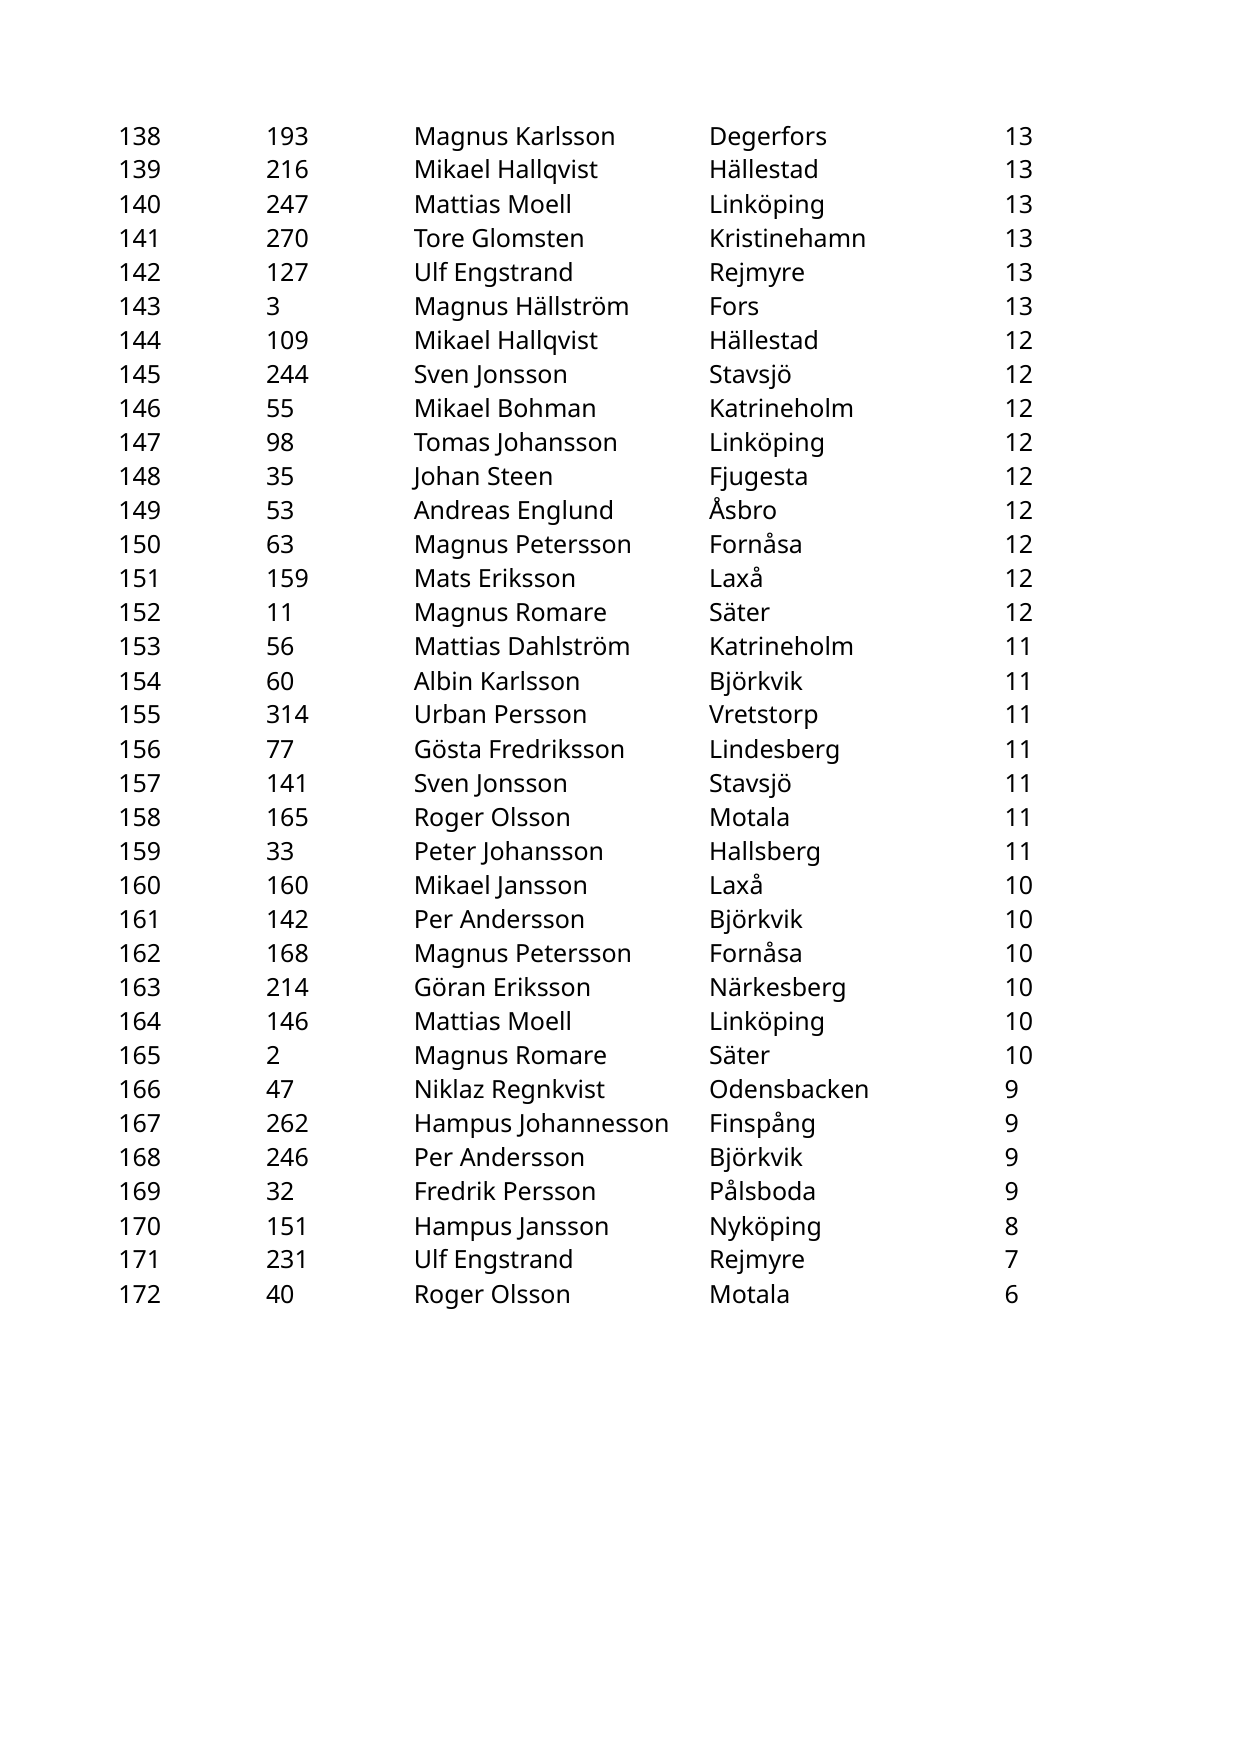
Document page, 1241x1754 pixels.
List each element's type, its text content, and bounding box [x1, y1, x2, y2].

text 168 246 Per Andersson Björkvik 9 [118, 1140, 1122, 1174]
text 156 77 Gösta Fredriksson Lindesberg 11 [118, 731, 1122, 765]
text 148 35 Johan Steen Fjugesta 12 [118, 459, 1122, 493]
text 155 314 Urban Persson Vretstorp 11 [118, 697, 1122, 731]
text 147 98 Tomas Johansson Linköping 12 [118, 425, 1122, 459]
text 153 56 Mattias Dahlström Katrineholm 11 [118, 629, 1122, 663]
text 172 40 Roger Olsson Motala 6 [118, 1276, 1122, 1344]
text 160 160 Mikael Jansson Laxå 10 [118, 867, 1122, 902]
text 138 193 Magnus Karlsson Degerfors 13 [118, 118, 1122, 152]
text 142 127 Ulf Engstrand Rejmyre 13 [118, 254, 1122, 288]
text 163 214 Göran Eriksson Närkesberg 10 [118, 970, 1122, 1004]
text 140 247 Mattias Moell Linköping 13 [118, 186, 1122, 220]
text 149 53 Andreas Englund Åsbro 12 [118, 493, 1122, 527]
text 158 165 Roger Olsson Motala 11 [118, 799, 1122, 833]
text 159 33 Peter Johansson Hallsberg 11 [118, 833, 1122, 867]
text 166 47 Niklaz Regnkvist Odensbacken 9 [118, 1072, 1122, 1106]
text 170 151 Hampus Jansson Nyköping 8 [118, 1208, 1122, 1242]
text 139 216 Mikael Hallqvist Hällestad 13 [118, 152, 1122, 186]
text 162 168 Magnus Petersson Fornåsa 10 [118, 936, 1122, 970]
text 146 55 Mikael Bohman Katrineholm 12 [118, 391, 1122, 425]
text 145 244 Sven Jonsson Stavsjö 12 [118, 357, 1122, 391]
text 161 142 Per Andersson Björkvik 10 [118, 902, 1122, 936]
text 144 109 Mikael Hallqvist Hällestad 12 [118, 322, 1122, 357]
text 157 141 Sven Jonsson Stavsjö 11 [118, 765, 1122, 799]
text 152 11 Magnus Romare Säter 12 [118, 595, 1122, 629]
text 164 146 Mattias Moell Linköping 10 [118, 1004, 1122, 1038]
text 143 3 Magnus Hällström Fors 13 [118, 288, 1122, 322]
text 171 231 Ulf Engstrand Rejmyre 7 [118, 1242, 1122, 1276]
text 150 63 Magnus Petersson Fornåsa 12 [118, 527, 1122, 561]
text 165 2 Magnus Romare Säter 10 [118, 1038, 1122, 1072]
text 141 270 Tore Glomsten Kristinehamn 13 [118, 220, 1122, 254]
text 169 32 Fredrik Persson Pålsboda 9 [118, 1174, 1122, 1208]
text 154 60 Albin Karlsson Björkvik 11 [118, 663, 1122, 697]
text 167 262 Hampus Johannesson Finspång 9 [118, 1106, 1122, 1140]
text 151 159 Mats Eriksson Laxå 12 [118, 561, 1122, 595]
